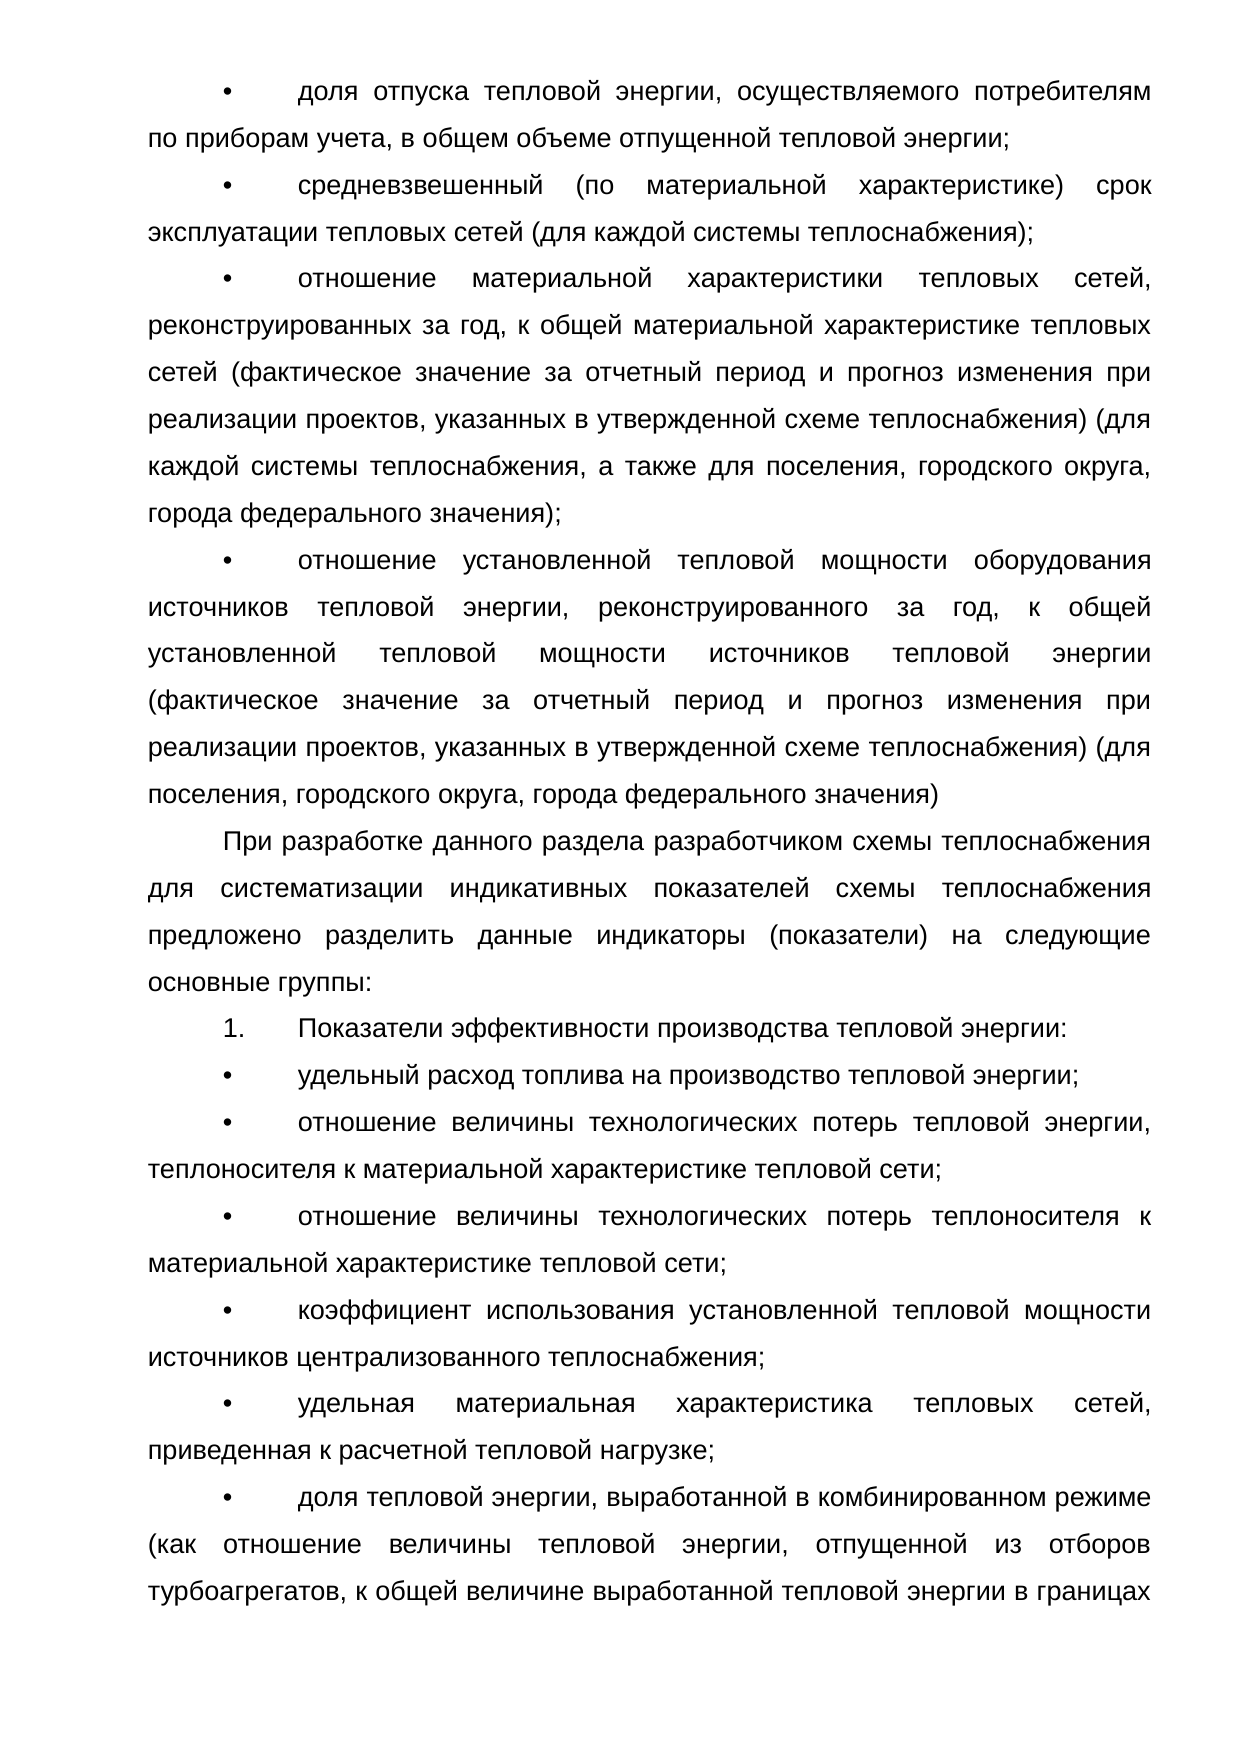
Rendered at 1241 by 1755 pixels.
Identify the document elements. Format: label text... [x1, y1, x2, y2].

text • доля отпуска тепловой энергии, осуществляемого потребителям по приборам учета, в общем объеме отпущенной тепловой энергии; [148, 75, 1152, 153]
text • отношение установленной тепловой мощности оборудования источников тепловой энергии, реконструированного за год, к общей установленной тепловой мощности источников тепловой энергии (фактическое значение за отчетный период и прогноз изменения при реализации проектов, указанных в утвержденной схеме теплоснабжения) (для поселения, городского округа, города федерального значения) [148, 544, 1152, 809]
text • удельная материальная характеристика тепловых сетей, приведенная к расчетной тепловой нагрузке; [148, 1387, 1152, 1466]
text • доля тепловой энергии, выработанной в комбинированном режиме (как отношение величины тепловой энергии, отпущенной из отборов турбоагрегатов, к общей величине выработанной тепловой энергии в границах [148, 1481, 1152, 1606]
text 1. Показатели эффективности производства тепловой энергии: [148, 1012, 1152, 1044]
text • отношение материальной характеристики тепловых сетей, реконструированных за год, к общей материальной характеристике тепловых сетей (фактическое значение за отчетный период и прогноз изменения при реализации проектов, указанных в утвержденной схеме теплоснабжения) (для каждой системы теплоснабжения, а также для поселения, городского округа, города федерального значения); [148, 262, 1152, 528]
text • коэффициент использования установленной тепловой мощности источников централизованного теплоснабжения; [148, 1294, 1152, 1372]
text • средневзвешенный (по материальной характеристике) срок эксплуатации тепловых сетей (для каждой системы теплоснабжения); [148, 169, 1152, 247]
text • отношение величины технологических потерь теплоносителя к материальной характеристике тепловой сети; [148, 1200, 1152, 1278]
text При разработке данного раздела разработчиком схемы теплоснабжения для систематизации индикативных показателей схемы теплоснабжения предложено разделить данные индикаторы (показатели) на следующие основные группы: [148, 825, 1152, 997]
text • удельный расход топлива на производство тепловой энергии; [148, 1059, 1152, 1091]
text • отношение величины технологических потерь тепловой энергии, теплоносителя к материальной характеристике тепловой сети; [148, 1106, 1152, 1184]
